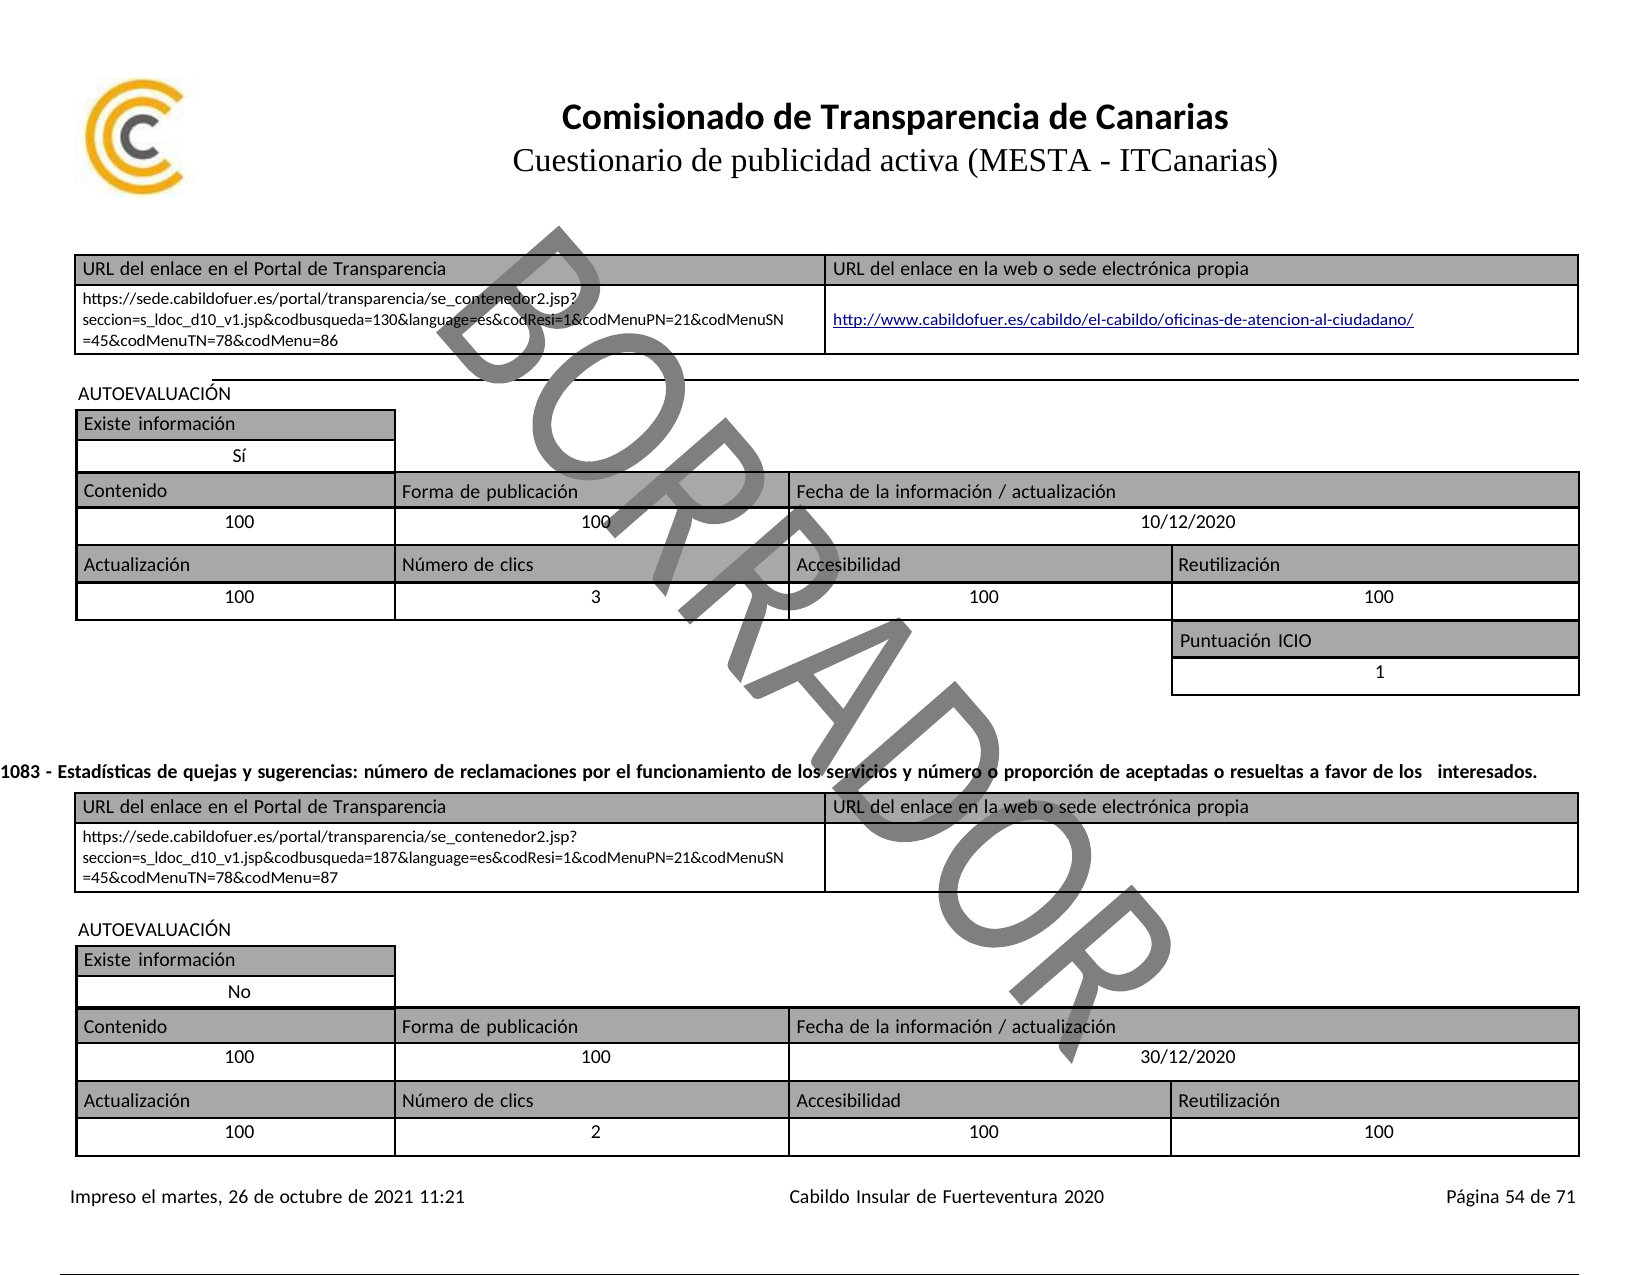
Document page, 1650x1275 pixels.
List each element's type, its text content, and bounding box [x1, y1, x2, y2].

table_cell 100 [78, 509, 394, 544]
table_header [627, 409, 1579, 471]
table_cell 100 [1173, 584, 1578, 619]
table_cell Actualización [78, 546, 394, 581]
table_cell [753, 473, 788, 506]
table_cell [958, 824, 1072, 891]
table_cell https://sede.cabildofuer.es/portal/transparencia/se_contenedor2.jsp? seccion=s_ldoc_d10_v1.jsp&codbusqueda=130&language=es&codResi=1&codMenuPN=21&codMenuSN =45&codMenuTN=78&codMenu=86 [76, 286, 488, 353]
table_cell 100 [396, 1044, 788, 1080]
table_cell Contenido [78, 474, 394, 506]
text [683, 379, 1592, 405]
table_cell [685, 509, 788, 544]
table_cell Número de clics [396, 546, 663, 581]
table_cell https://sede.cabildofuer.es/portal/transparencia/se_contenedor2.jsp? seccion=s_ldoc_d10_v1.jsp&codbusqueda=130&language=es&codResi=1&codMenuPN=21&codMenuSN =45&codMenuTN=78&codMenu=86 [542, 286, 824, 353]
table_cell Forma de publicación [396, 473, 660, 506]
table_cell [76, 621, 888, 694]
table_cell 100 [790, 584, 1171, 619]
text 1083 - Estadísticas de quejas y sugerencias: número de reclamaciones por el funcionamiento de los servicios y número o proporción de aceptadas o resueltas a favor de los interesados. [992, 759, 1556, 783]
table_cell [814, 641, 886, 694]
table_header [1093, 945, 1579, 1006]
table_cell https://sede.cabildofuer.es/portal/transparencia/se_contenedor2.jsp? seccion=s_ldoc_d10_v1.jsp&codbusqueda=187&language=es&codResi=1&codMenuPN=21&codMenuSN =45&codMenuTN=78&codMenu=87 [76, 824, 824, 891]
text [1161, 917, 1592, 941]
text 1083 - Estadísticas de quejas y sugerencias: número de reclamaciones por el funcionamiento de los servicios y número o proporción de aceptadas o resueltas a favor de los interesados. [0, 759, 864, 783]
text AUTOEVALUACIÓN [78, 379, 547, 405]
table_cell 10/12/2020 [807, 509, 1578, 544]
table_cell http://www.cabildofuer.es/cabildo/el-cabildo/oficinas-de-atencion-al-ciudadano/ [826, 286, 1577, 353]
table_cell [1082, 824, 1577, 891]
table_header [587, 256, 824, 284]
text [1097, 917, 1151, 941]
table_header URL del enlace en el Portal de Transparencia [76, 794, 824, 822]
table_cell 100 [78, 1119, 394, 1155]
table_header URL del enlace en la web o sede electrónica propia [959, 794, 1577, 822]
table_header [1022, 963, 1083, 1006]
table_header URL del enlace en el Portal de Transparencia [76, 256, 522, 284]
table_cell Forma de publicación [396, 1009, 788, 1042]
text [969, 917, 1027, 928]
table_cell 2 [396, 1119, 788, 1155]
table_header URL del enlace en la web o sede electrónica propia [826, 256, 1577, 284]
table_cell 100 [790, 1119, 1170, 1155]
table_cell Fecha de la información / actualización [790, 1009, 1071, 1042]
table_cell Número de clics [396, 1082, 788, 1117]
table_header URL del enlace en la web o sede electrónica propia [863, 794, 958, 822]
table_cell 100 [396, 509, 676, 544]
table_cell Contenido [78, 1010, 394, 1042]
table_cell Fecha de la información / actualización [1081, 1009, 1578, 1042]
table_header [1086, 945, 1151, 974]
table_cell Accesibilidad [790, 546, 820, 581]
text [557, 381, 665, 405]
table_header Existe información [78, 411, 394, 439]
table_cell 1 [1173, 659, 1578, 694]
table_cell Puntuación ICIO [1173, 622, 1578, 656]
table_cell 3 [396, 584, 707, 619]
table_cell [764, 605, 788, 619]
table_cell [790, 530, 811, 544]
table_cell 30/12/2020 [790, 1044, 1578, 1080]
table_cell [680, 473, 745, 506]
table_cell Accesibilidad [836, 546, 1171, 581]
table_cell 100 [78, 1044, 394, 1080]
table_cell Actualización [78, 1082, 394, 1117]
table_header [396, 409, 555, 471]
table_cell [826, 824, 976, 891]
table_header [552, 409, 660, 461]
table_cell 100 [1172, 1119, 1578, 1155]
table_cell [672, 546, 750, 581]
table_header [694, 444, 744, 471]
table_cell [874, 621, 1171, 694]
table_cell Reutilización [1172, 1082, 1578, 1117]
text [1027, 917, 1093, 941]
table_cell Reutilización [1173, 546, 1578, 581]
table_cell [698, 584, 751, 619]
text AUTOEVALUACIÓN [78, 917, 965, 941]
table_cell Sí [78, 441, 394, 471]
table_cell Accesibilidad [790, 1082, 1170, 1117]
table_header [522, 256, 580, 284]
table_cell [768, 584, 788, 593]
table_cell 100 [78, 584, 394, 619]
table_cell [773, 682, 808, 694]
table_header [396, 945, 1061, 1006]
table_header Existe información [78, 947, 394, 975]
table_cell Fecha de la información / actualización [790, 473, 1578, 506]
table_cell No [78, 977, 394, 1006]
table_cell [755, 546, 788, 581]
